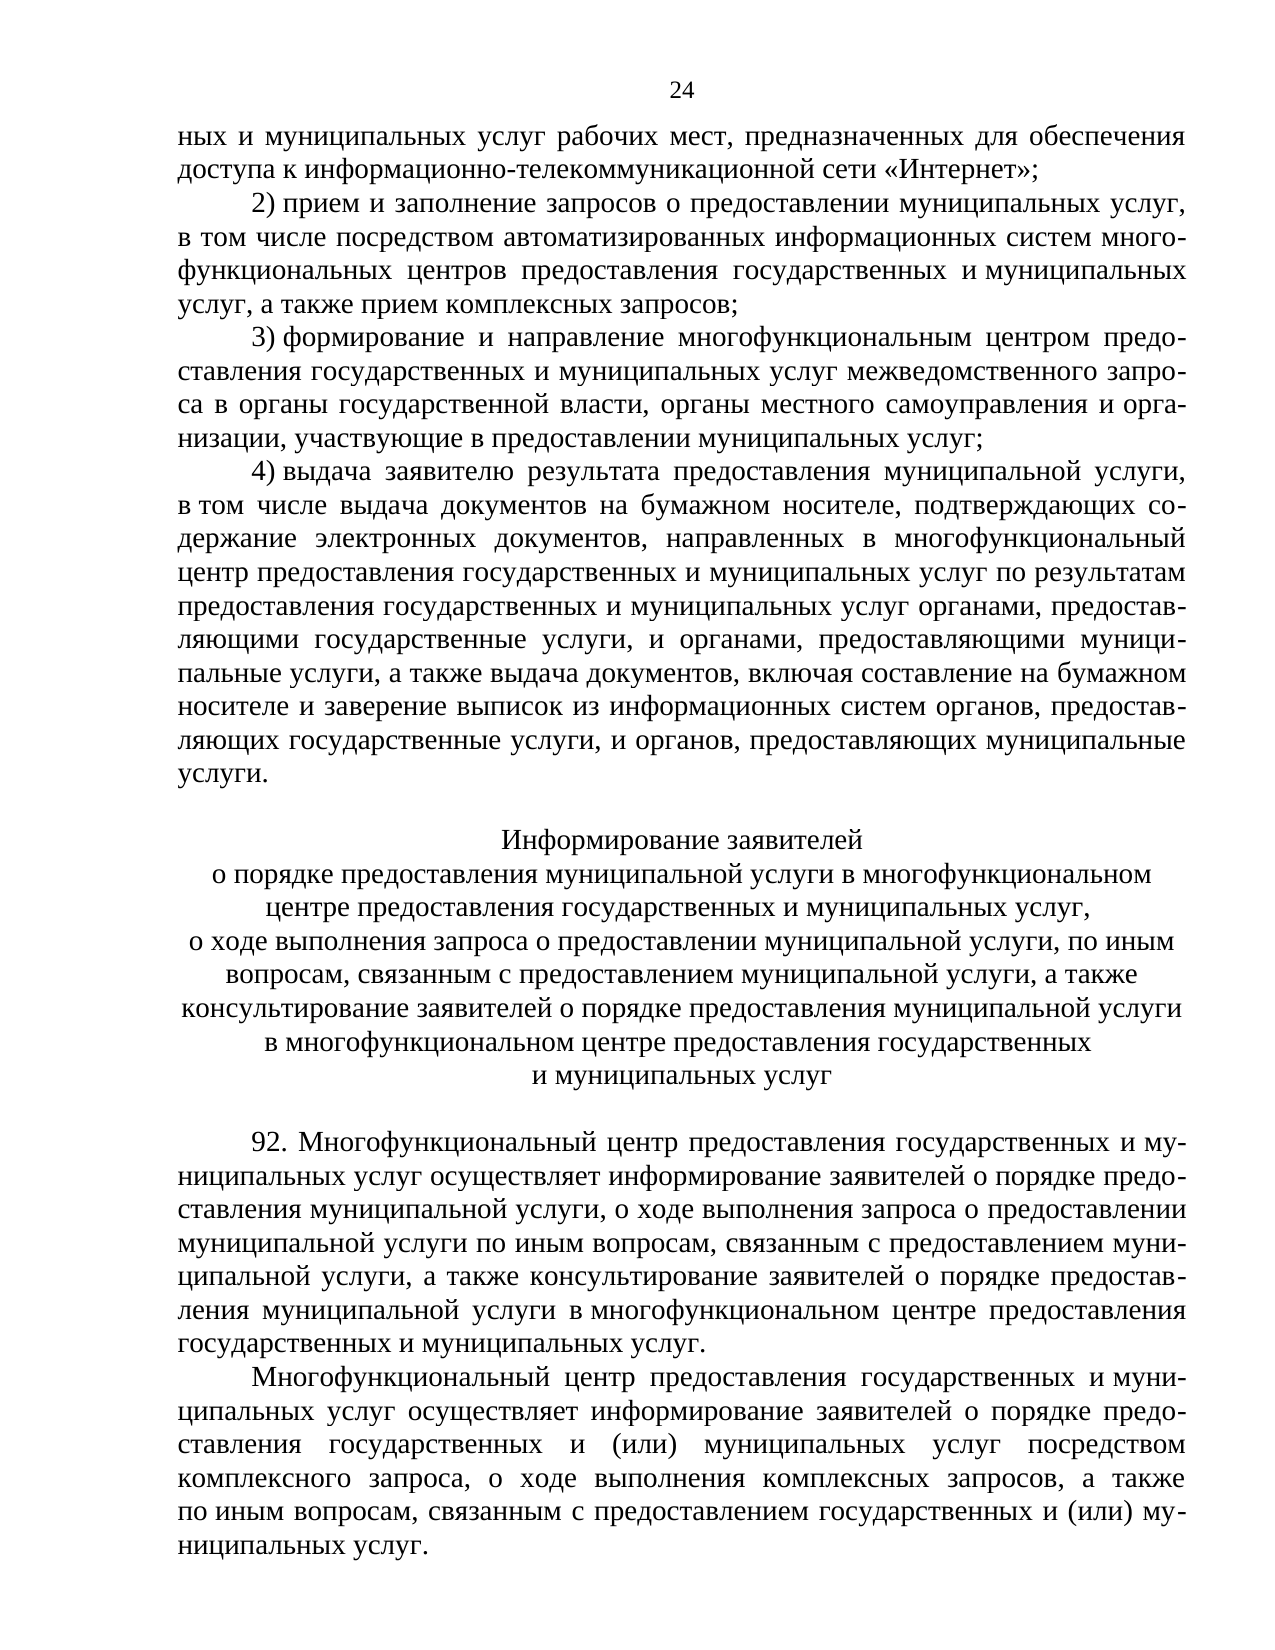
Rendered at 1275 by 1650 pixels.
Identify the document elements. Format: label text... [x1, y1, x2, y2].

text 92. Многофункциональный центр предоставления государственных и му­ниципальных услуг осуществляет информирование заявителей о порядке предо­ставления муниципальной услуги, о ходе выполнения запроса о предоставлении муниципальной услуги по иным вопросам, связанным с предоставлением муни­ципальной услуги, а также консультирование заявителей о порядке предостав­ления муниципальной услуги в многофункциональном центре предоставления государственных и муниципальных услуг. [177, 1124, 1186, 1359]
text о порядке предоставления муниципальной услуги в многофункциональном [177, 856, 1186, 889]
text Информирование заявителей [177, 822, 1186, 856]
text Многофункциональный центр предоставления государственных и муни­ципальных услуг осуществляет информирование заявителей о порядке предо­ставления государственных и (или) муниципальных услуг посредством комплексного запроса, о ходе выполнения комплексных запросов, а также по иным вопросам, связанным с предоставлением государственных и (или) му­ниципальных услуг. [177, 1359, 1186, 1560]
text ных и муниципальных услуг рабочих мест, предназначенных для обеспечения доступа к информационно-телекоммуникационной сети «Интернет»; [177, 118, 1186, 185]
text 4) выдача заявителю результата предоставления муниципальной услуги, в том числе выдача документов на бумажном носителе, подтверждающих со­держание электронных документов, направленных в многофункциональный центр предоставления государственных и муниципальных услуг по результатам предоставления государственных и муниципальных услуг органами, предостав­ляющими государственные услуги, и органами, предоставляющими муници­пальные услуги, а также выдача документов, включая составление на бумажном носителе и заверение выписок из информационных систем органов, предостав­ляющих государственные услуги, и органов, предоставляющих муниципальные услуги. [177, 453, 1186, 789]
text цен­тре предоставления государственных и муниципальных услуг, о ходе выполнения запроса о предоставлении муниципальной услуги, по иным вопросам, связанным с предоставлением муниципальной услуги, а также консультирование заявителей о порядке предоставления муниципальной услуги в многофункциональном центре предоставления государственных и муниципальных услуг [177, 889, 1186, 1091]
text 3) формирование и направление многофункциональным центром предо­ставления государственных и муниципальных услуг межведомственного запро­са в органы государственной власти, органы местного самоуправления и орга­низации, участвующие в предоставлении муниципальных услуг; [177, 319, 1186, 453]
text 2) прием и заполнение запросов о предоставлении муниципальных услуг, в том числе посредством автоматизированных информационных систем много­функциональных центров предоставления государственных и муниципальных услуг, а также прием комплексных запросов; [177, 185, 1186, 319]
